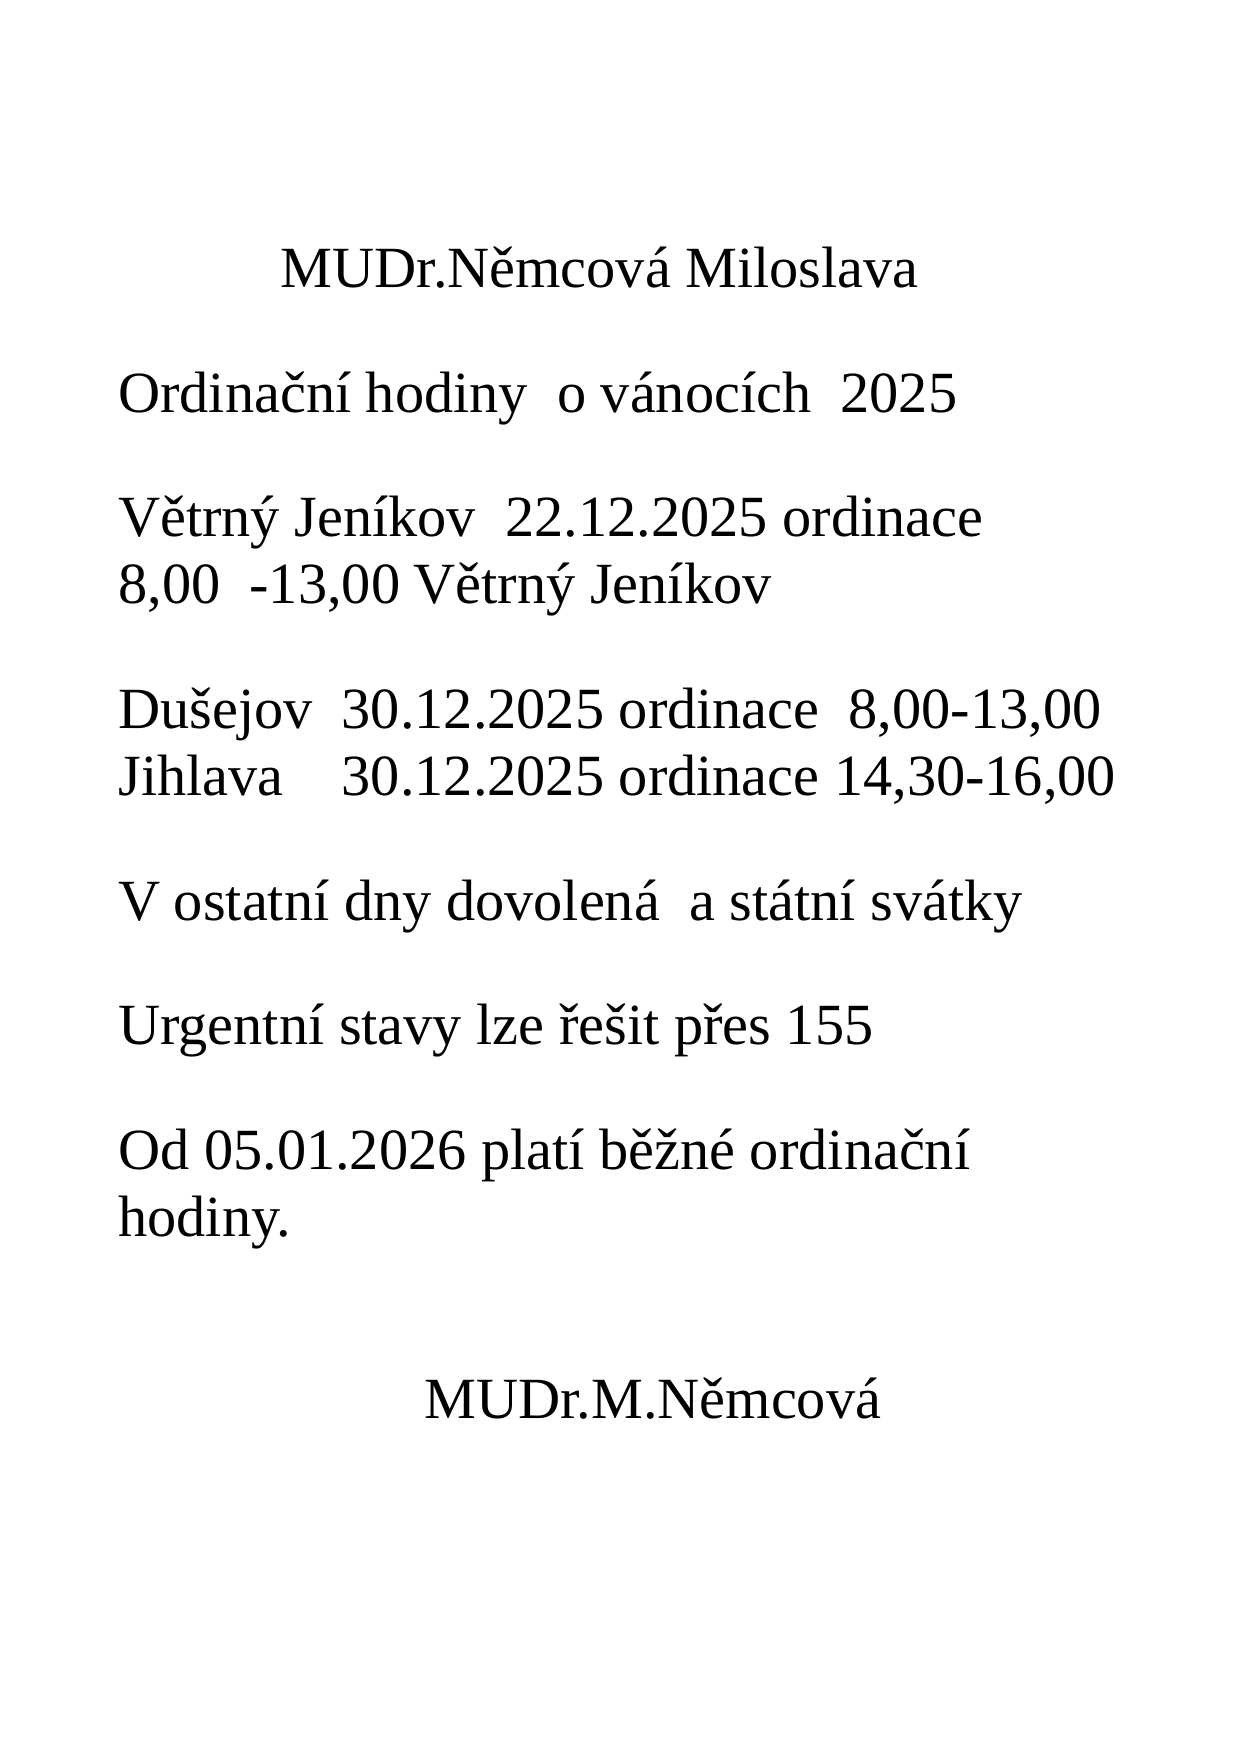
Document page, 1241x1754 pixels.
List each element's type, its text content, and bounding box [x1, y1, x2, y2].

text Větrný Jeníkov 22.12.2025 ordinace 8,00 -13,00 Větrný Jeníkov [118, 482, 1122, 616]
text MUDr.M.Němcová [118, 1364, 1122, 1431]
text Jihlava 30.12.2025 ordinace 14,30-16,00 [118, 741, 1122, 808]
text Od 05.01.2026 platí běžné ordinační hodiny. [118, 1115, 1122, 1249]
text MUDr.Němcová Miloslava [118, 233, 1122, 300]
text V ostatní dny dovolená a státní svátky [118, 866, 1122, 933]
text Ordinační hodiny o vánocích 2025 [118, 358, 1122, 425]
text Urgentní stavy lze řešit přes 155 [118, 990, 1122, 1057]
text Dušejov 30.12.2025 ordinace 8,00-13,00 [118, 674, 1122, 741]
